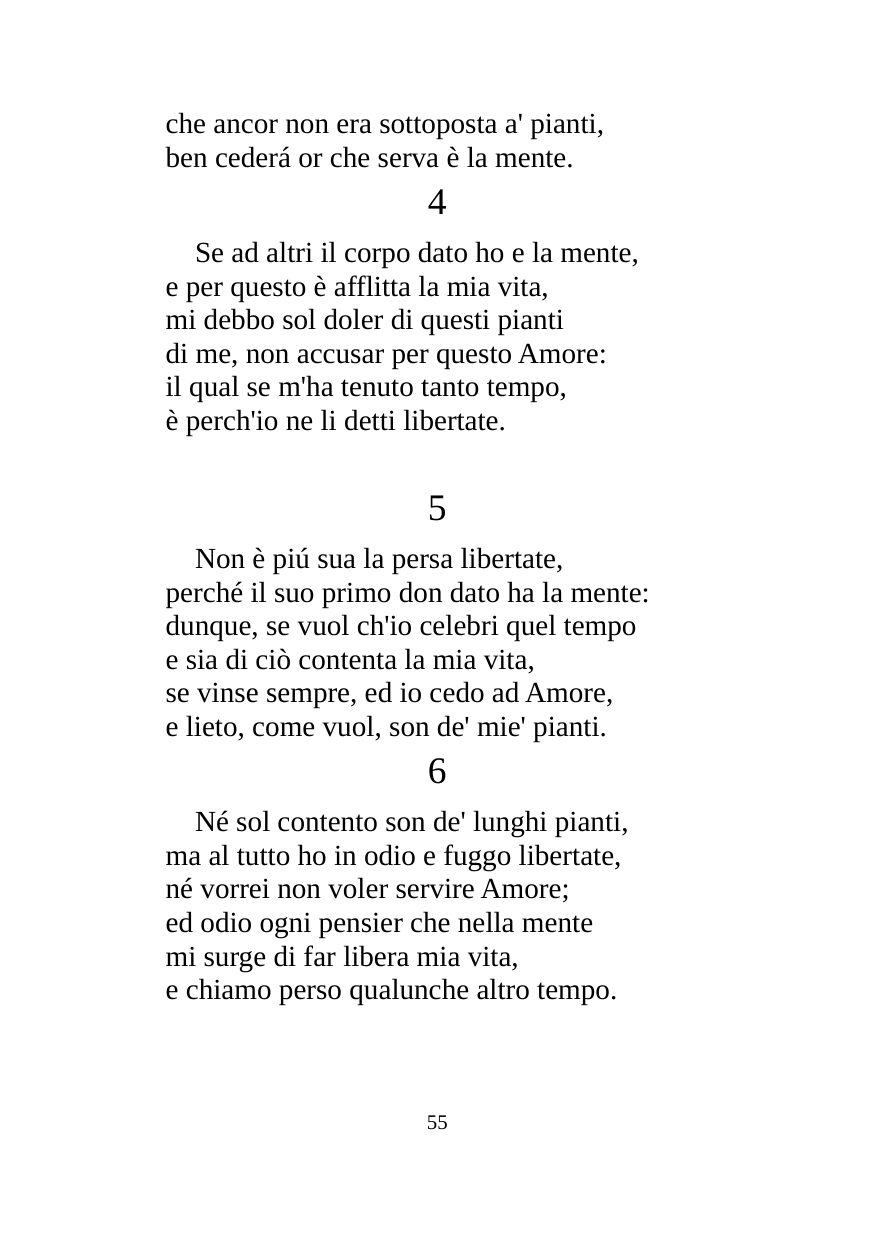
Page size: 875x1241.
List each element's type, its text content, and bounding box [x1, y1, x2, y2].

subtitle 4 [106, 179, 768, 223]
text che ancor non era sottoposta a' pianti, ben cederá or che serva è la mente. [165, 106, 768, 173]
text Non è piú sua la persa libertate, perché il suo primo don dato ha la mente: dunque, se vuol ch'io celebri quel tempo e sia di ciò contenta la mia vita, se vinse sempre, ed io cedo ad Amore, e lieto, come vuol, son de' mie' pianti. [165, 541, 768, 743]
subtitle 6 [106, 749, 768, 792]
text Né sol contento son de' lunghi pianti, ma al tutto ho in odio e fuggo libertate, né vorrei non voler servire Amore; ed odio ogni pensier che nella mente mi surge di far libera mia vita, e chiamo perso qualunche altro tempo. [165, 804, 768, 1006]
text Se ad altri il corpo dato ho e la mente, e per questo è afflitta la mia vita, mi debbo sol doler di questi pianti di me, non accusar per questo Amore: il qual se m'ha tenuto tanto tempo, è perch'io ne li detti libertate. [165, 235, 768, 436]
subtitle 5 [106, 443, 768, 529]
